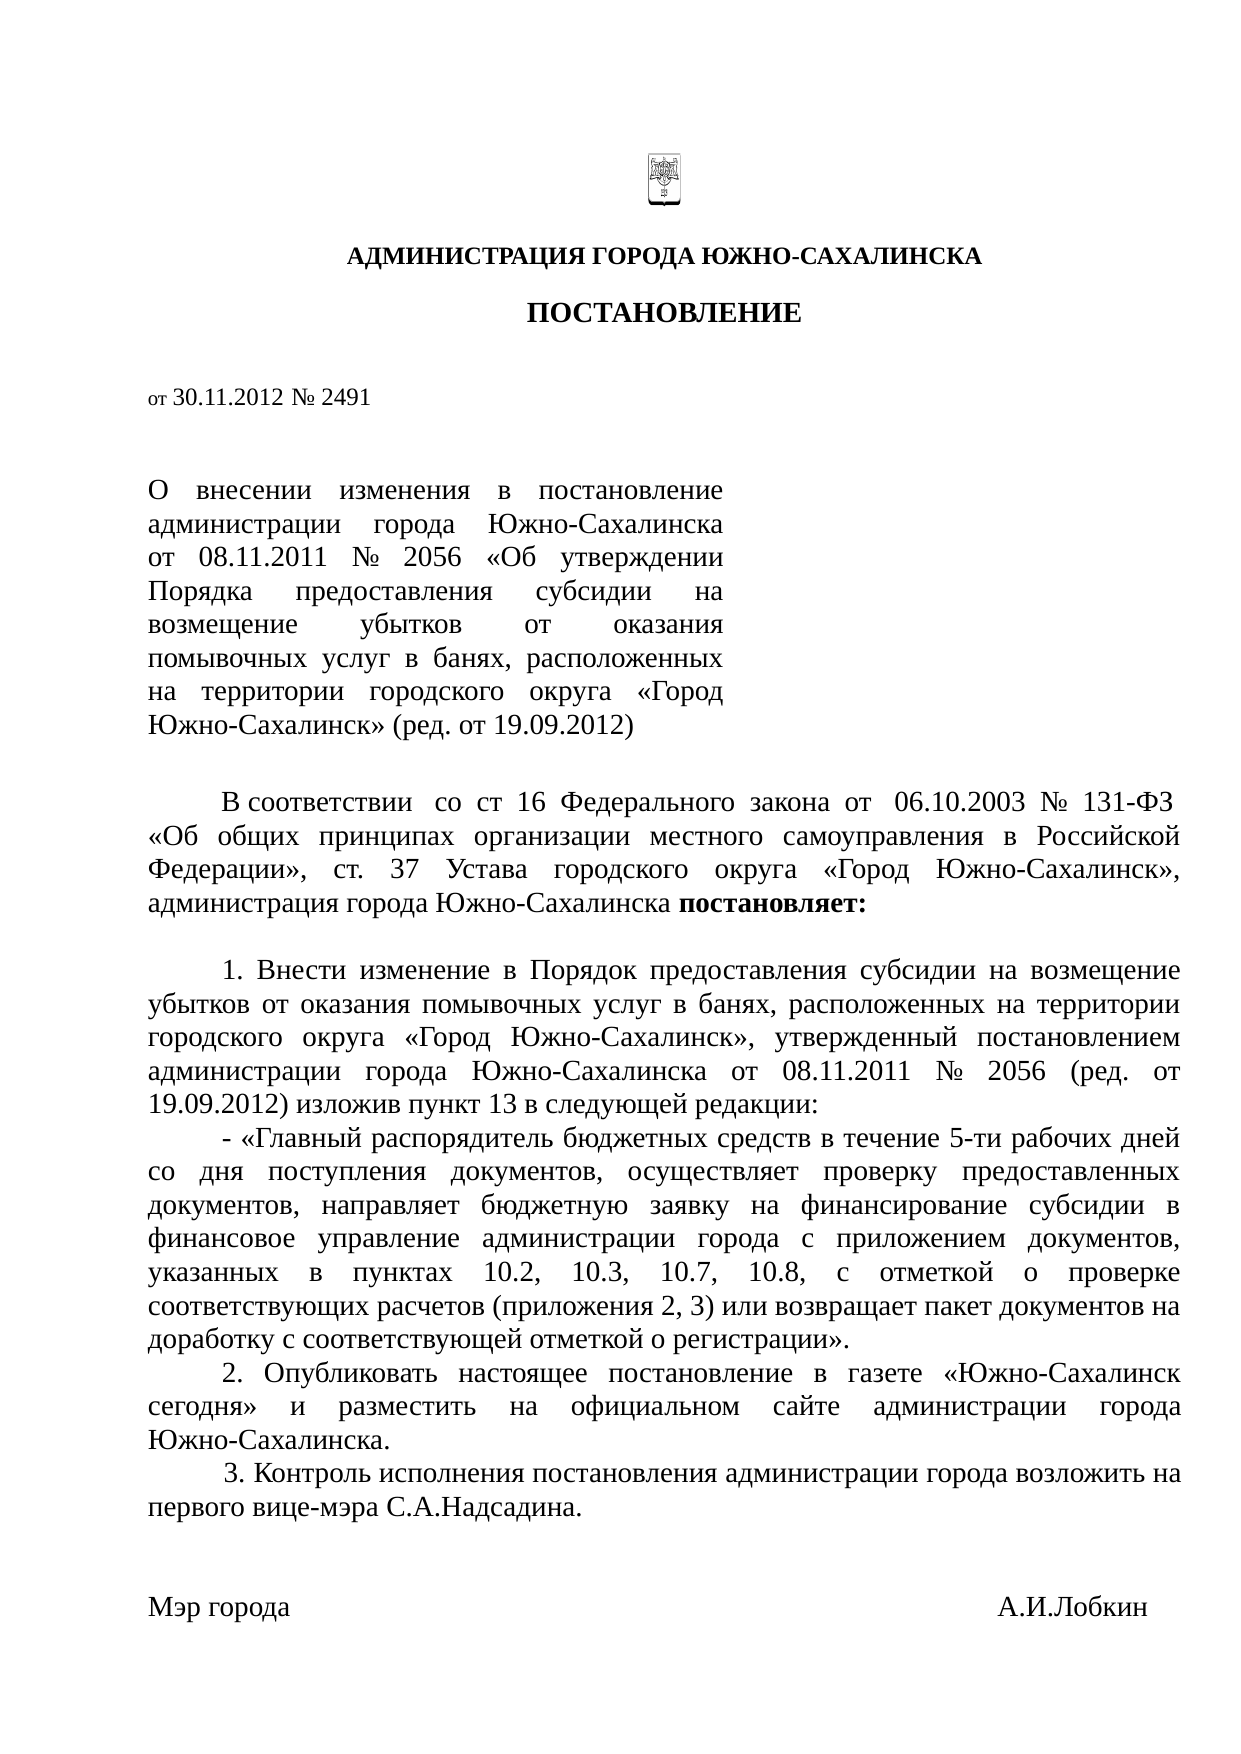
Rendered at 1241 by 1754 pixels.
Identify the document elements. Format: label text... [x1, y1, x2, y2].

text - «Главный распорядитель бюджетных средств в течение 5-ти рабочих дней со дня поступления документов, осуществляет проверку предоставленных документов, направляет бюджетную заявку на финансирование субсидии в финансовое управление администрации города с приложением документов, указанных в пунктах 10.2, 10.3, 10.7, 10.8, с отметкой о проверке соответствующих расчетов (приложения 2, 3) или возвращает пакет документов на доработку с соответствующей отметкой о регистрации». [148, 1120, 1181, 1355]
text Мэр города А.И.Лобкин [148, 1589, 1181, 1623]
text АДМИНИСТРАЦИЯ ГОРОДА ЮЖНО-САХАЛИНСКА [148, 241, 1181, 270]
text ПОСТАНОВЛЕНИЕ [148, 295, 1181, 328]
list Контроль исполнения постановления администрации города возложить на первого вице-мэра С.А.Надсадина. [148, 1455, 1181, 1522]
text от 30.11.2012 № 2491 [148, 378, 1181, 412]
text О внесении изменения в постановление администрации города Южно-Сахалинска от 08.11.2011 № 2056 «Об утверждении Порядка предоставления субсидии на возмещение убытков от оказания помывочных услуг в банях, расположенных на территории городского округа «Город Южно-Сахалинск» (ред. от 19.09.2012) [148, 472, 723, 741]
text 1. Внести изменение в Порядок предоставления субсидии на возмещение убытков от оказания помывочных услуг в банях, расположенных на территории городского округа «Город Южно-Сахалинск», утвержденный постановлением администрации города Южно-Сахалинска от 08.11.2011 № 2056 (ред. от 19.09.2012) изложив пункт 13 в следующей редакции: [148, 952, 1181, 1120]
text В соответствии со ст 16 Федерального закона от 06.10.2003 № 131-ФЗ «Об общих принципах организации местного самоуправления в Российской Федерации», ст. 37 Устава городского округа «Город Южно-Сахалинск», администрация города Южно-Сахалинска постановляет: [148, 784, 1181, 919]
text 2. Опубликовать настоящее постановление в газете «Южно-Сахалинск сегодня» и разместить на официальном сайте администрации города Южно-Сахалинска. [148, 1355, 1181, 1455]
